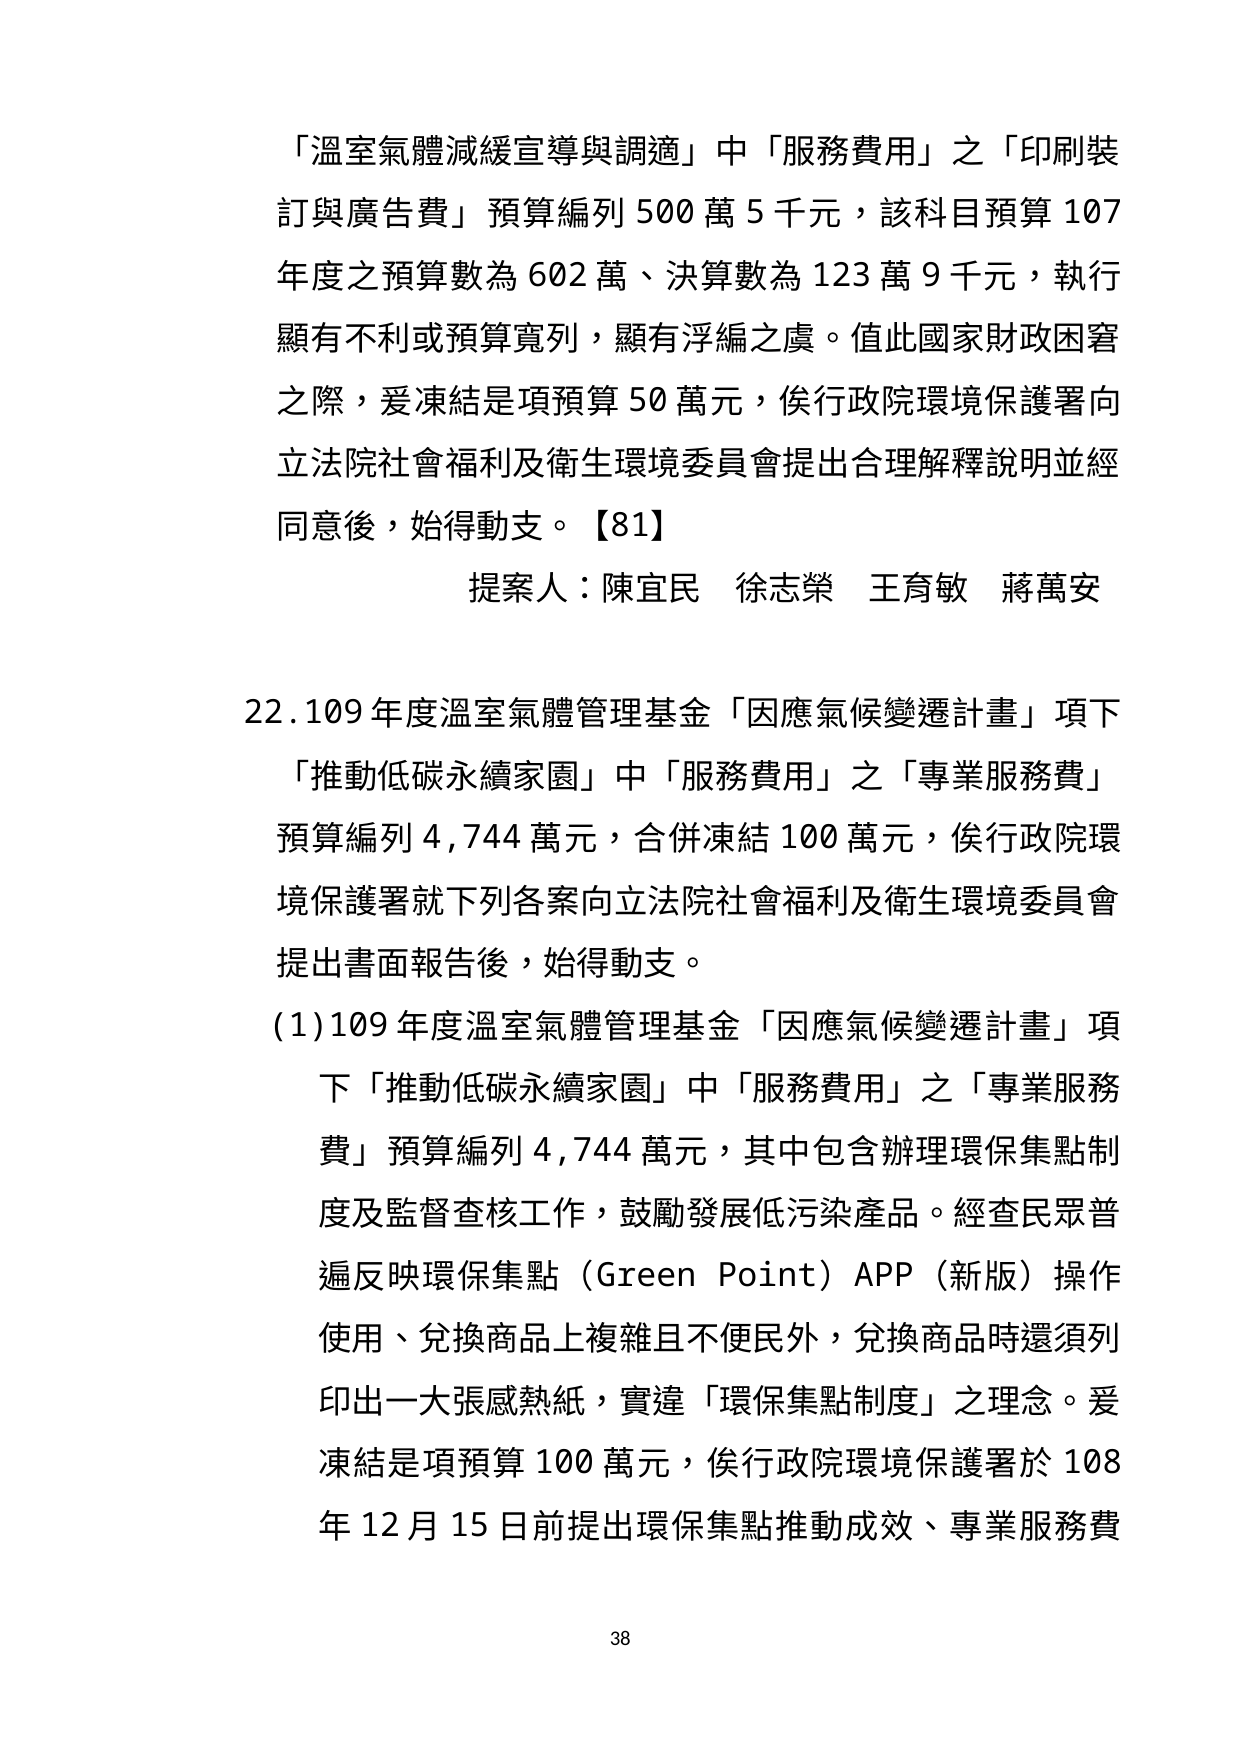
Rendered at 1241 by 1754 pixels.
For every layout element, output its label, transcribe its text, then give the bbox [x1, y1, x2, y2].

text (1)109年度溫室氣體管理基金「因應氣候變遷計畫」項下「推動低碳永續家園」中「服務費用」之「專業服務費」預算編列4,744萬元，其中包含辦理環保集點制度及監督查核工作，鼓勵發展低污染產品。經查民眾普遍反映環保集點（Green Point）APP（新版）操作使用、兌換商品上複雜且不便民外，兌換商品時還須列印出一大張感熱紙，實違「環保集點制度」之理念。爰凍結是項預算100萬元，俟行政院環境保護署於108年12月15日前提出環保集點推動成效、專業服務費 [268, 982, 1122, 1544]
text 提案人：陳宜民 徐志榮 王育敏 蔣萬安 [468, 544, 1122, 607]
text 22.109年度溫室氣體管理基金「因應氣候變遷計畫」項下「推動低碳永續家園」中「服務費用」之「專業服務費」預算編列4,744萬元，合併凍結100萬元，俟行政院環境保護署就下列各案向立法院社會福利及衛生環境委員會提出書面報告後，始得動支。 [243, 669, 1122, 982]
text 「溫室氣體減緩宣導與調適」中「服務費用」之「印刷裝訂與廣告費」預算編列500萬5千元，該科目預算107年度之預算數為602萬、決算數為123萬9千元，執行顯有不利或預算寬列，顯有浮編之虞。值此國家財政困窘之際，爰凍結是項預算50萬元，俟行政院環境保護署向立法院社會福利及衛生環境委員會提出合理解釋說明並經同意後，始得動支。【81】 [243, 107, 1122, 544]
